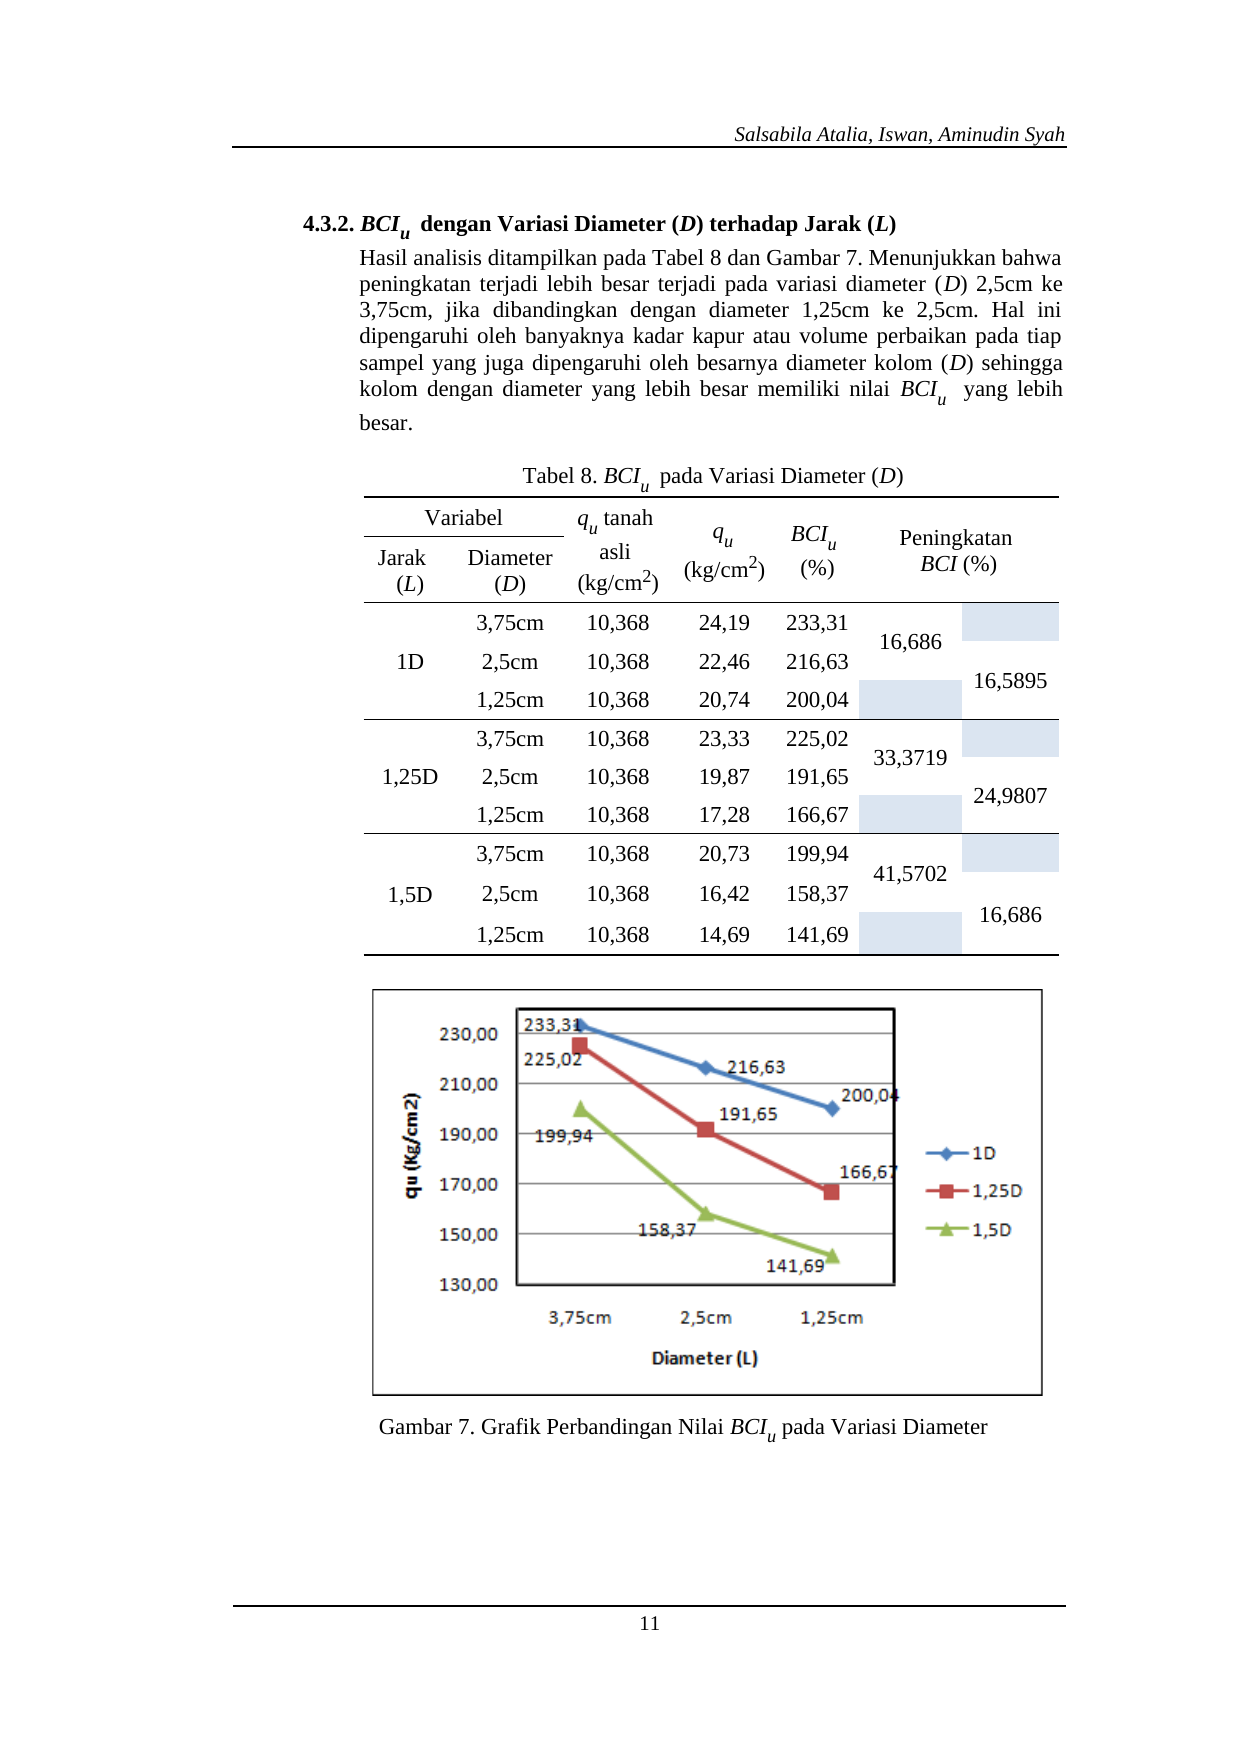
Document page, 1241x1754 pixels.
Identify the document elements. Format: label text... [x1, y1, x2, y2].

table_cell 158,37 [776, 872, 858, 912]
table_cell 17,28 [673, 795, 776, 833]
table_cell 2,5cm [456, 758, 563, 795]
text Hasil analisis ditampilkan pada Tabel 8 dan Gambar 7. Menunjukkan bahwa peningkatan terjadi lebih besar terjadi pada variasi diameter (D) 2,5cm ke 3,75cm, jika dibandingkan dengan diameter 1,25cm ke 2,5cm. Hal ini dipengaruhi oleh banyaknya kadar kapur atau volume perbaikan pada tiap sampel yang juga dipengaruhi oleh besarnya diameter kolom (D) sehingga kolom dengan diameter yang lebih besar memiliki nilai BCIu yang lebih besar. [359, 243, 1063, 436]
table_cell 41,5702 [859, 834, 962, 912]
table_header qu (kg/cm2) [673, 498, 776, 602]
table_cell 233,31 [776, 603, 858, 641]
table_header BCIu (%) [776, 498, 858, 602]
table_cell 14,69 [673, 912, 776, 954]
table_cell 16,686 [859, 603, 962, 680]
table_cell [859, 912, 962, 954]
table_cell 1,5D [364, 834, 456, 954]
table_cell 1D [364, 603, 456, 719]
table_cell 10,368 [564, 641, 672, 680]
table_cell 191,65 [776, 758, 858, 795]
table_cell [859, 680, 962, 719]
table_cell 2,5cm [456, 872, 563, 912]
text Gambar 7. Grafik Perbandingan Nilai BCIu pada Variasi Diameter [303, 1413, 1063, 1447]
table_cell 1,25cm [456, 680, 563, 719]
table_cell 10,368 [564, 872, 672, 912]
table_cell 24,9807 [962, 758, 1059, 833]
table_cell 16,5895 [962, 641, 1059, 719]
table_cell 3,75cm [456, 720, 563, 757]
table_cell 225,02 [776, 720, 858, 757]
table_cell 10,368 [564, 834, 672, 872]
table_cell [859, 795, 962, 833]
table_cell 1,25D [364, 720, 456, 833]
table_cell 24,19 [673, 603, 776, 641]
table_cell 216,63 [776, 641, 858, 680]
text 4.3.2. BCIu dengan Variasi Diameter (D) terhadap Jarak (L) [303, 209, 1063, 243]
table_cell 10,368 [564, 758, 672, 795]
picture [372, 989, 1043, 1396]
table_cell 19,87 [673, 758, 776, 795]
table_cell 141,69 [776, 912, 858, 954]
table_cell 2,5cm [456, 641, 563, 680]
table_cell 33,3719 [859, 720, 962, 795]
table_header Variabel [364, 498, 563, 536]
table_cell 10,368 [564, 720, 672, 757]
table_cell 10,368 [564, 680, 672, 719]
table_cell [962, 720, 1059, 757]
table_cell 10,368 [564, 603, 672, 641]
table_cell Diameter (D) [456, 537, 563, 602]
table_cell 1,25cm [456, 912, 563, 954]
table_header qu tanah asli (kg/cm2) [564, 498, 672, 602]
text Tabel 8. BCIu pada Variasi Diameter (D) [363, 462, 1063, 496]
table_cell 3,75cm [456, 834, 563, 872]
table_cell [962, 603, 1059, 641]
table_cell 10,368 [564, 912, 672, 954]
table_cell 20,74 [673, 680, 776, 719]
table_header Peningkatan BCI (%) [859, 498, 1059, 602]
table_cell 1,25cm [456, 795, 563, 833]
table_cell 10,368 [564, 795, 672, 833]
table_cell 23,33 [673, 720, 776, 757]
table_cell 16,686 [962, 872, 1059, 954]
table_cell 16,42 [673, 872, 776, 912]
table_cell Jarak (L) [364, 537, 456, 602]
table_cell 20,73 [673, 834, 776, 872]
table_cell [962, 834, 1059, 872]
table_cell 166,67 [776, 795, 858, 833]
table_cell 199,94 [776, 834, 858, 872]
table_cell 200,04 [776, 680, 858, 719]
table_cell 22,46 [673, 641, 776, 680]
table_cell 3,75cm [456, 603, 563, 641]
